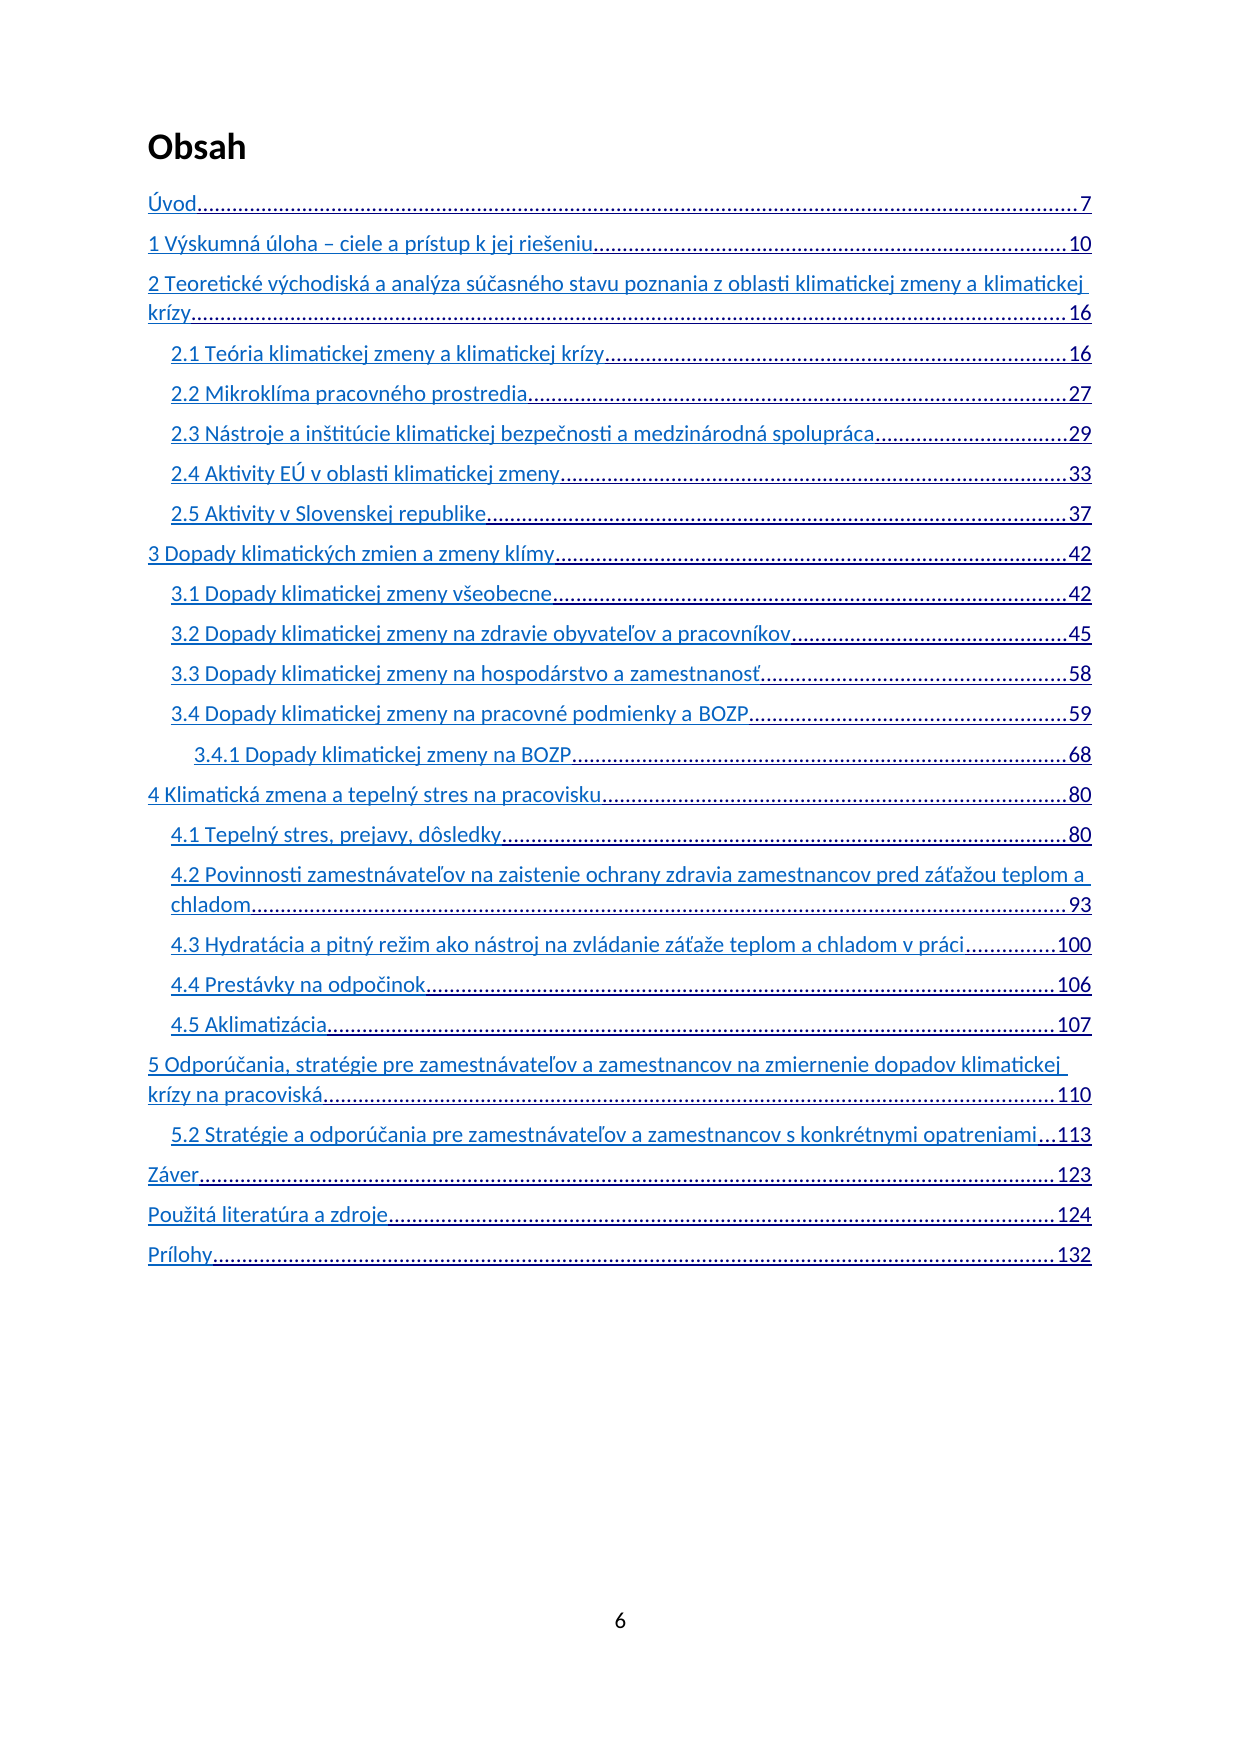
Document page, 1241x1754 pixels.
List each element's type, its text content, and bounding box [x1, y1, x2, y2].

text 5 Odporúčania, stratégie pre zamestnávateľov a zamestnancov na zmiernenie dopadov klimatickej krízy na pracoviská 110 [148, 1050, 1093, 1108]
text 3 Dopady klimatických zmien a zmeny klímy 42 [148, 539, 1093, 567]
text 2.3 Nástroje a inštitúcie klimatickej bezpečnosti a medzinárodná spolupráca 29 [171, 419, 1093, 447]
text 3.3 Dopady klimatickej zmeny na hospodárstvo a zamestnanosť 58 [171, 659, 1093, 687]
text 5.2 Stratégie a odporúčania pre zamestnávateľov a zamestnancov s konkrétnymi opatreniami 113 [171, 1120, 1093, 1148]
text 3.4.1 Dopady klimatickej zmeny na BOZP 68 [193, 740, 1093, 768]
text 2.2 Mikroklíma pracovného prostredia 27 [171, 379, 1093, 407]
text 3.1 Dopady klimatickej zmeny všeobecne 42 [171, 579, 1093, 607]
text Použitá literatúra a zdroje 124 [148, 1200, 1093, 1228]
text 4.2 Povinnosti zamestnávateľov na zaistenie ochrany zdravia zamestnancov pred záťažou teplom a chladom 93 [171, 860, 1093, 918]
text 2 Teoretické východiská a analýza súčasného stavu poznania z oblasti klimatickej zmeny a klimatickej krízy 16 [148, 269, 1093, 327]
text 4 Klimatická zmena a tepelný stres na pracovisku 80 [148, 780, 1093, 808]
text Záver 123 [148, 1160, 1093, 1188]
text Úvod 7 [148, 189, 1093, 217]
text 4.4 Prestávky na odpočinok 106 [171, 970, 1093, 998]
text Prílohy 132 [148, 1240, 1093, 1268]
text 3.4 Dopady klimatickej zmeny na pracovné podmienky a BOZP 59 [171, 699, 1093, 728]
text 4.1 Tepelný stres, prejavy, dôsledky 80 [171, 820, 1093, 848]
text Obsah [148, 123, 1093, 169]
text 2.5 Aktivity v Slovenskej republike 37 [171, 499, 1093, 527]
text 4.5 Aklimatizácia 107 [171, 1010, 1093, 1038]
text 3.2 Dopady klimatickej zmeny na zdravie obyvateľov a pracovníkov 45 [171, 619, 1093, 647]
text 2.1 Teória klimatickej zmeny a klimatickej krízy 16 [171, 339, 1093, 367]
text 4.3 Hydratácia a pitný režim ako nástroj na zvládanie záťaže teplom a chladom v práci 100 [171, 930, 1093, 958]
text 2.4 Aktivity EÚ v oblasti klimatickej zmeny 33 [171, 459, 1093, 487]
text 1 Výskumná úloha – ciele a prístup k jej riešeniu 10 [148, 229, 1093, 257]
